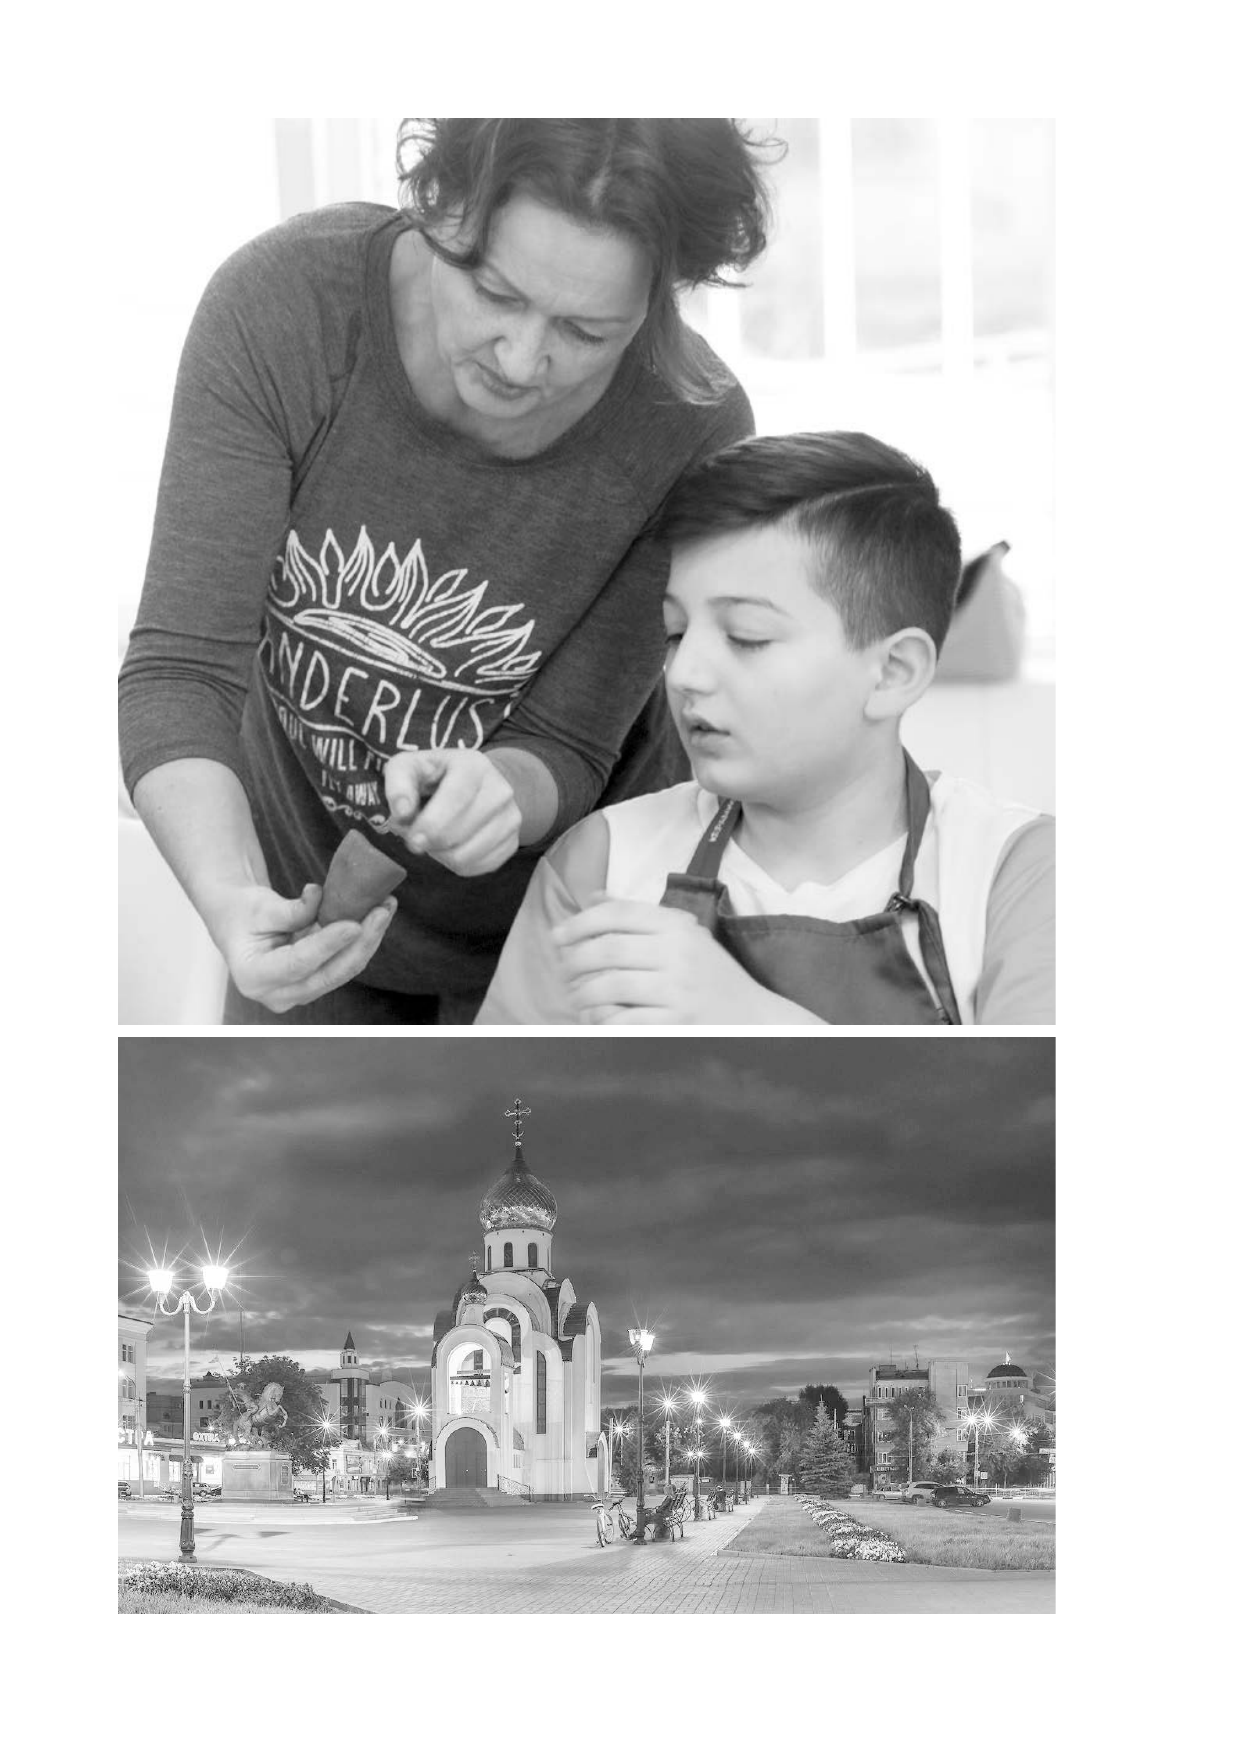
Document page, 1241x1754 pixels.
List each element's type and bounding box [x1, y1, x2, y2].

picture [118, 118, 1056, 1025]
picture [118, 1037, 1056, 1614]
